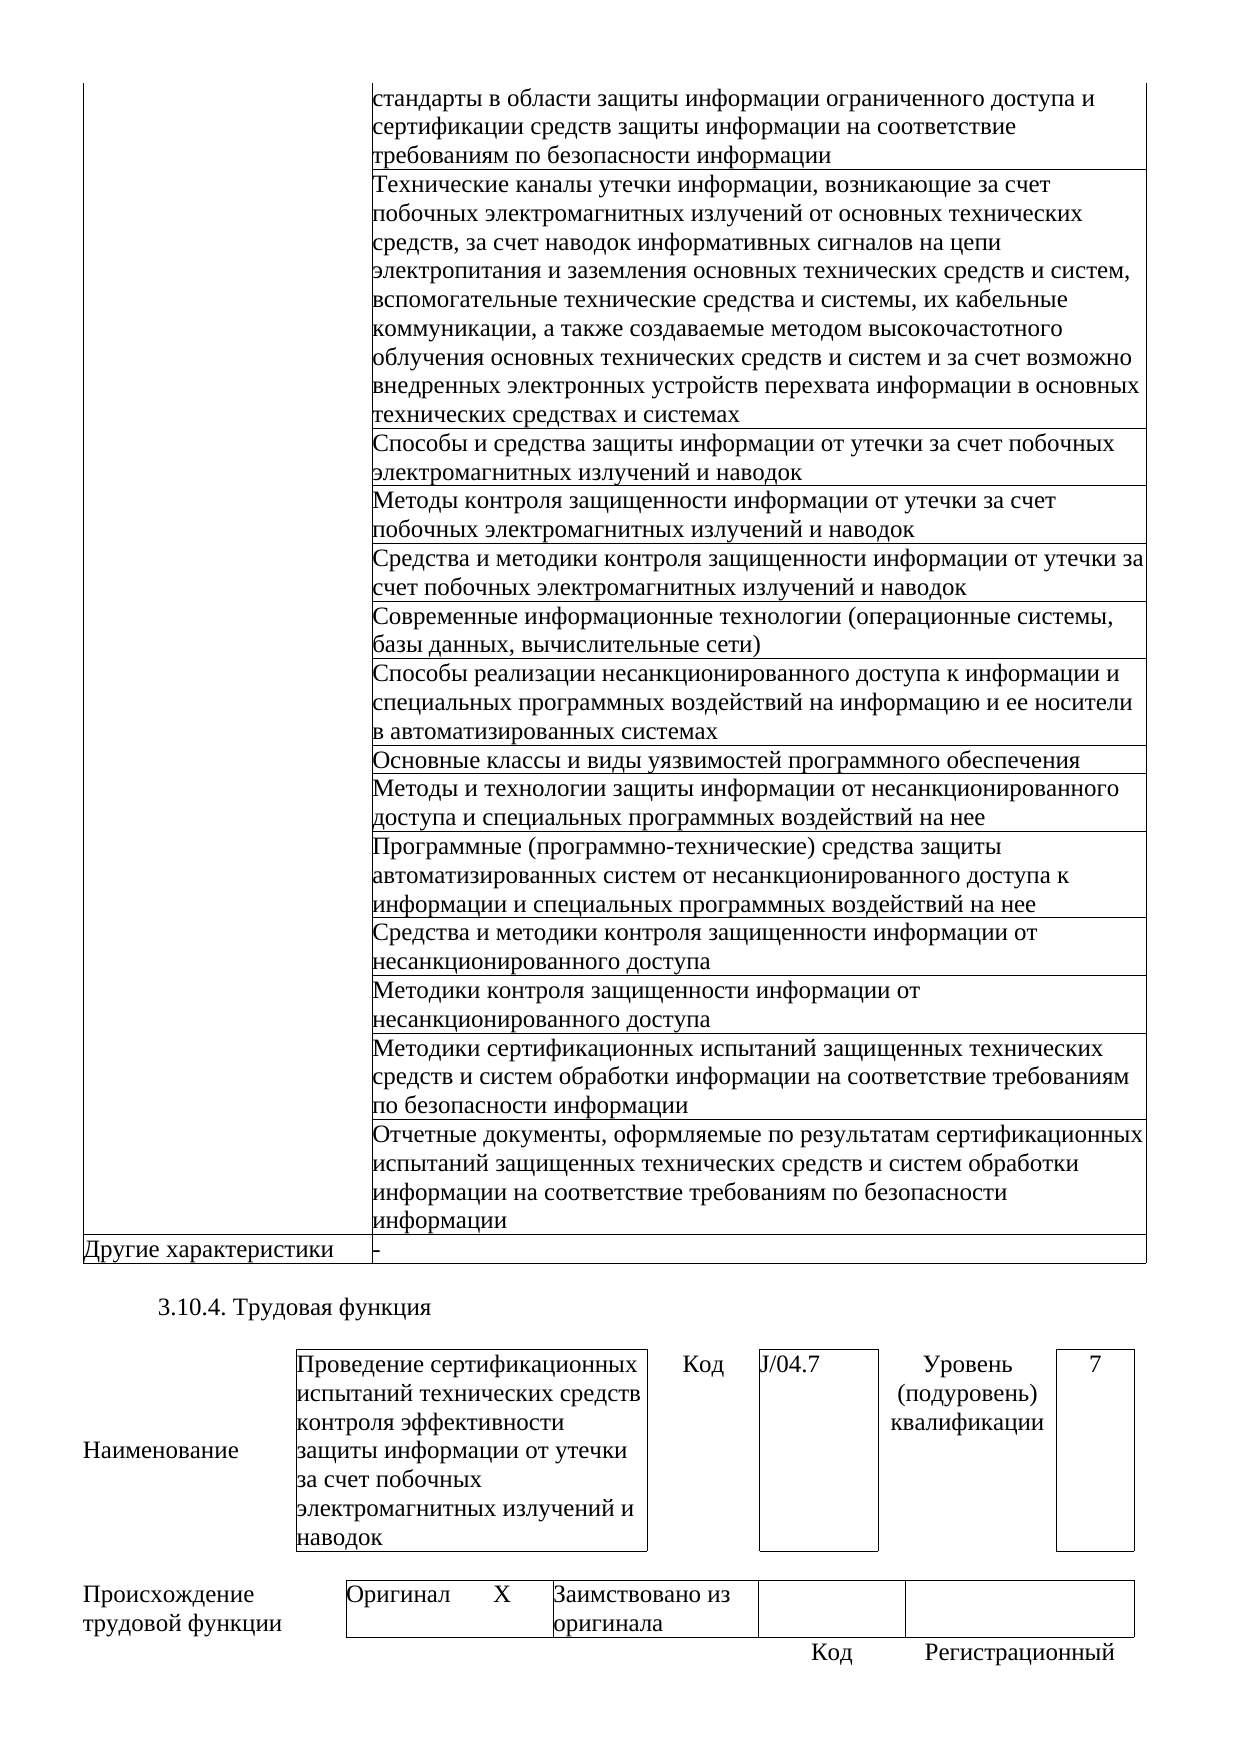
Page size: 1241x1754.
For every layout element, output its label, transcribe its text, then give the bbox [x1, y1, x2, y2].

table_cell Регистрационный [905, 1638, 1134, 1666]
table_cell Методики контроля защищенности информации от несанкционированного доступа [373, 976, 1146, 1033]
table_cell [84, 83, 372, 1234]
table_header [906, 1581, 1134, 1637]
table_cell Методы контроля защищенности информации от утечки за счет побочных электромагнитных излучений и наводок [373, 486, 1146, 543]
table_cell [553, 1638, 758, 1666]
table_header Уровень (подуровень) квалификации [879, 1349, 1056, 1551]
table_header Заимствовано из оригинала [554, 1581, 758, 1637]
table_cell Современные информационные технологии (операционные системы, базы данных, вычислительные сети) [373, 602, 1146, 658]
table_cell Основные классы и виды уязвимостей программного обеспечения [373, 746, 1146, 773]
text 3.10.4. Трудовая функция [83, 1292, 1157, 1321]
table_cell стандарты в области защиты информации ограниченного доступа и сертификации средств защиты информации на соответствие требованиям по безопасности информации [373, 83, 1146, 169]
table_header J/04.7 [760, 1350, 878, 1551]
table_header 7 [1057, 1350, 1134, 1551]
table_cell Отчетные документы, оформляемые по результатам сертификационных испытаний защищенных технических средств и систем обработки информации на соответствие требованиям по безопасности информации [373, 1120, 1146, 1234]
table_cell - [373, 1235, 1146, 1263]
table_header Оригинал [347, 1581, 493, 1637]
table_header X [493, 1581, 553, 1637]
table_header [759, 1581, 905, 1637]
table_cell Способы и средства защиты информации от утечки за счет побочных электромагнитных излучений и наводок [373, 429, 1146, 485]
table_cell Способы реализации несанкционированного доступа к информации и специальных программных воздействий на информацию и ее носители в автоматизированных системах [373, 659, 1146, 745]
table_cell Код [758, 1638, 905, 1666]
table_header Происхождение трудовой функции [83, 1580, 346, 1637]
table_cell Средства и методики контроля защищенности информации от утечки за счет побочных электромагнитных излучений и наводок [373, 544, 1146, 601]
table_cell Методики сертификационных испытаний защищенных технических средств и систем обработки информации на соответствие требованиям по безопасности информации [373, 1034, 1146, 1119]
table_cell [346, 1638, 553, 1666]
table_header Код [648, 1349, 759, 1551]
table_cell Технические каналы утечки информации, возникающие за счет побочных электромагнитных излучений от основных технических средств, за счет наводок информативных сигналов на цепи электропитания и заземления основных технических средств и систем, вспомогательные технические средства и системы, их кабельные коммуникации, а также создаваемые методом высокочастотного облучения основных технических средств и систем и за счет возможно внедренных электронных устройств перехвата информации в основных технических средствах и системах [373, 170, 1146, 428]
table_header Проведение сертификационных испытаний технических средств контроля эффективности защиты информации от утечки за счет побочных электромагнитных излучений и наводок [297, 1350, 647, 1551]
table_cell Средства и методики контроля защищенности информации от несанкционированного доступа [373, 918, 1146, 975]
table_cell Другие характеристики [84, 1235, 372, 1263]
table_header Наименование [83, 1349, 296, 1551]
table_cell [83, 1637, 346, 1666]
table_cell Программные (программно-технические) средства защиты автоматизированных систем от несанкционированного доступа к информации и специальных программных воздействий на нее [373, 832, 1146, 917]
table_cell Методы и технологии защиты информации от несанкционированного доступа и специальных программных воздействий на нее [373, 774, 1146, 831]
